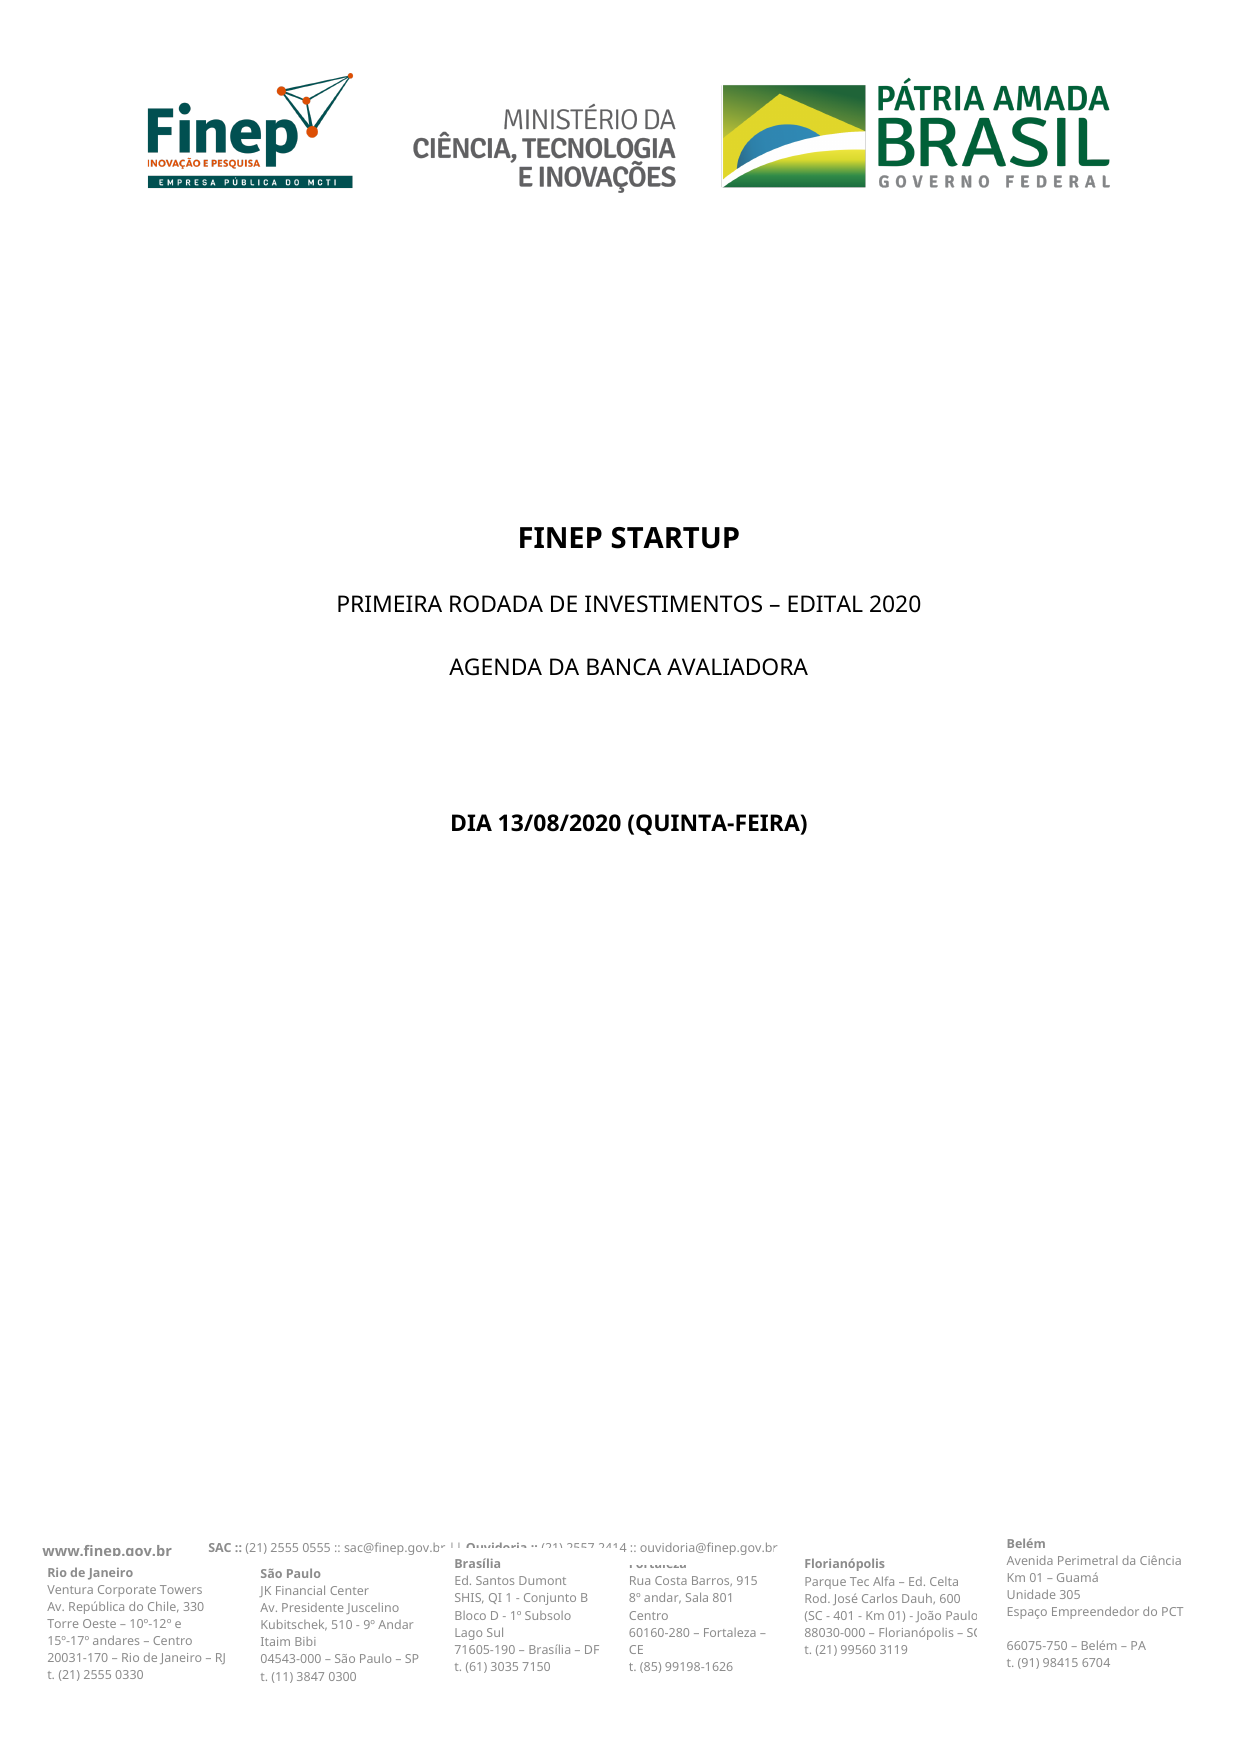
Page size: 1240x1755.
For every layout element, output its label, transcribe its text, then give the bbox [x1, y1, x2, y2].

text PRIMEIRA RODADA DE INVESTIMENTOS – EDITAL 2020 [148, 588, 1110, 620]
text DIA 13/08/2020 (QUINTA-FEIRA) [148, 807, 1110, 838]
text AGENDA DA BANCA AVALIADORA [148, 651, 1110, 682]
text FINEP STARTUP [148, 517, 1110, 557]
